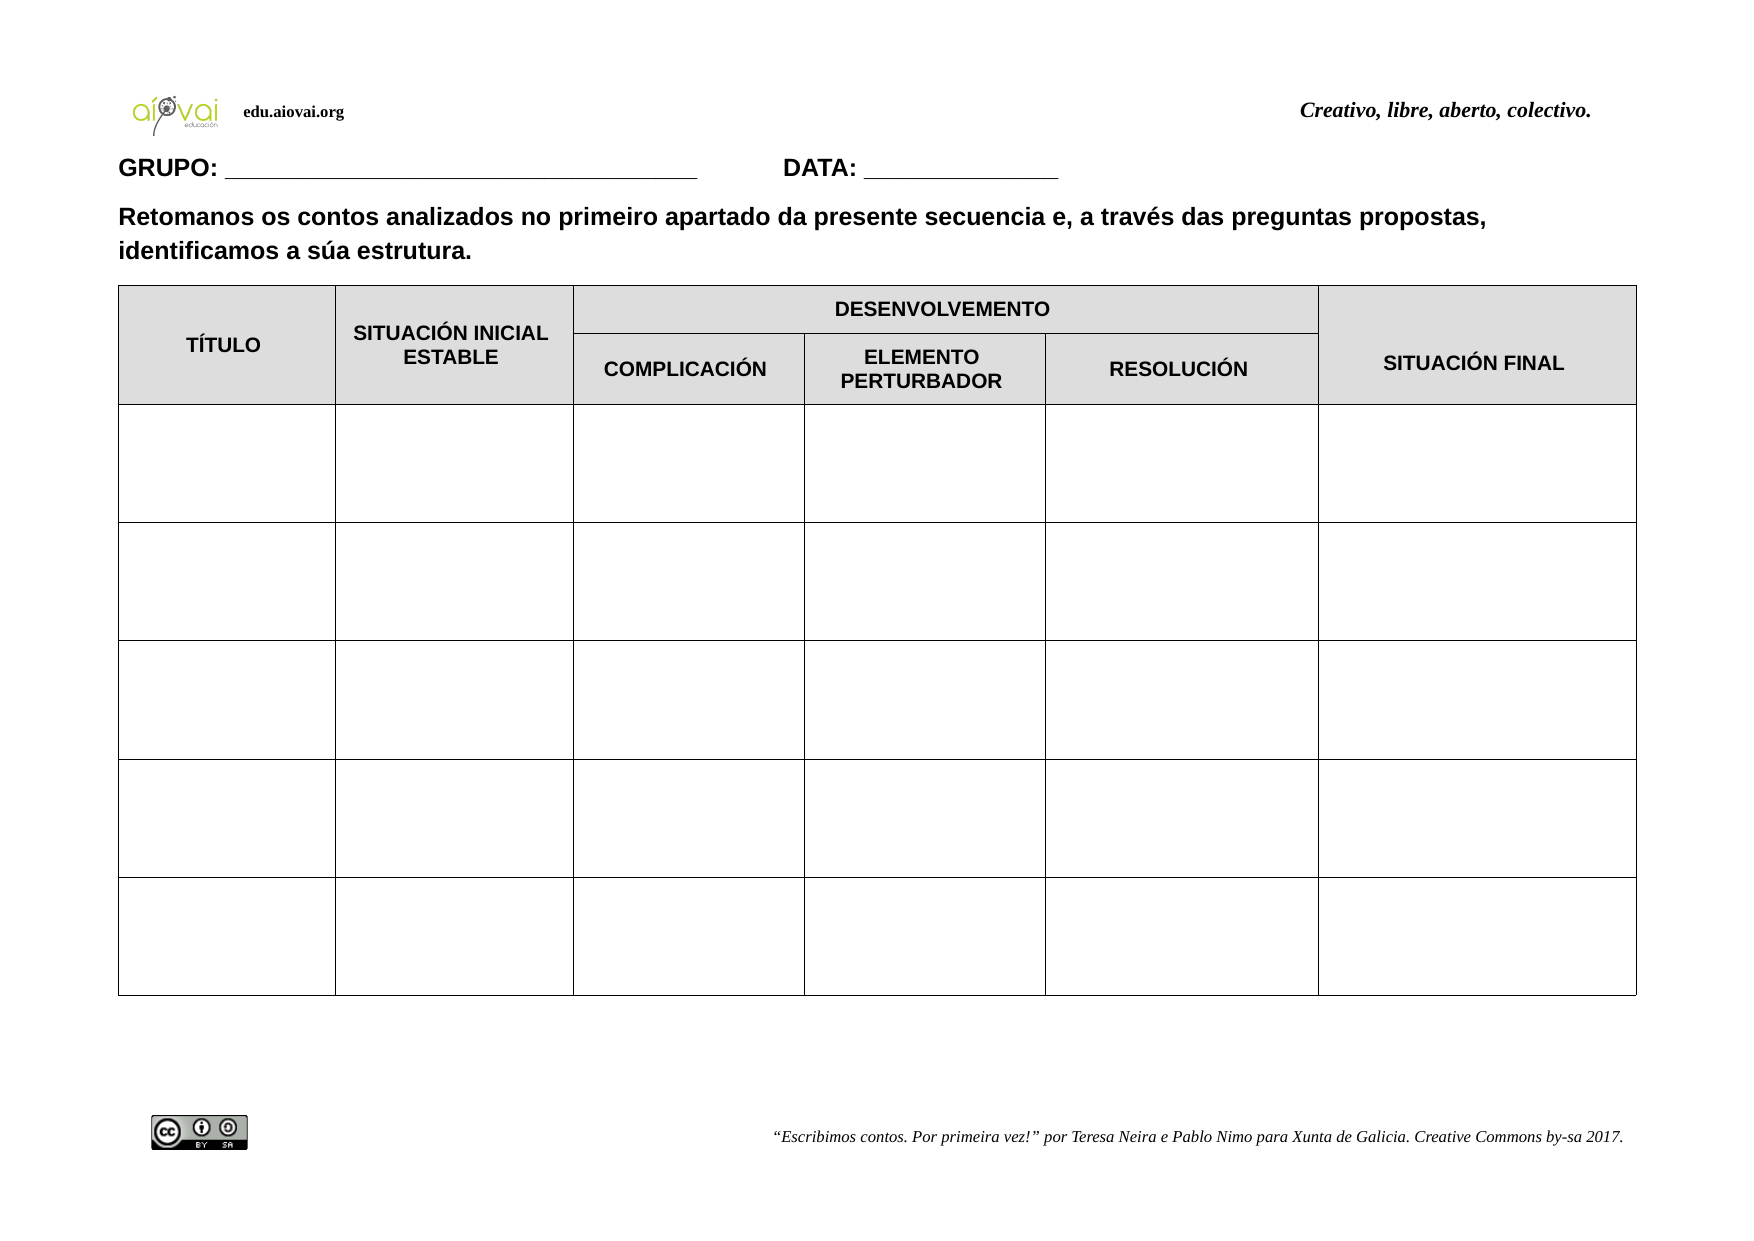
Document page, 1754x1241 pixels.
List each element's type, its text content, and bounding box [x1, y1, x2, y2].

text Retomanos os contos analizados no primeiro apartado da presente secuencia e, a través das preguntas propostas, identificamos a súa estrutura. [118, 202, 1630, 265]
table_cell [1046, 878, 1318, 995]
table_cell [805, 760, 1045, 877]
table_cell [336, 405, 573, 522]
table_cell [119, 523, 335, 640]
table_cell [119, 405, 335, 522]
table_header DESENVOLVEMENTO [574, 286, 1318, 333]
table_cell [119, 878, 335, 995]
picture [151, 1115, 248, 1150]
table_cell RESOLUCIÓN [1046, 334, 1318, 404]
table_cell [336, 760, 573, 877]
table_header SITUACIÓN INICIAL ESTABLE [336, 286, 573, 404]
picture [126, 85, 227, 136]
table_cell ELEMENTO PERTURBADOR [805, 334, 1045, 404]
table_cell [574, 523, 804, 640]
table_cell [805, 405, 1045, 522]
table_cell [805, 641, 1045, 758]
table_cell [574, 405, 804, 522]
table_cell [574, 641, 804, 758]
table_cell [1046, 760, 1318, 877]
table_cell [336, 641, 573, 758]
table_cell [1319, 405, 1636, 522]
table_cell [574, 878, 804, 995]
table_cell [1319, 523, 1636, 640]
table_cell [574, 760, 804, 877]
table_cell [336, 878, 573, 995]
table_cell [1046, 641, 1318, 758]
table_cell [805, 878, 1045, 995]
text GRUPO: __________________________________ DATA: ______________ [118, 153, 1630, 181]
table_cell COMPLICACIÓN [574, 334, 804, 404]
table_header SITUACIÓN FINAL [1319, 286, 1636, 404]
table_cell [805, 523, 1045, 640]
table_cell [1046, 523, 1318, 640]
table_cell [1046, 405, 1318, 522]
table_cell [1319, 760, 1636, 877]
table_cell [119, 641, 335, 758]
table_cell [1319, 878, 1636, 995]
table_cell [119, 760, 335, 877]
table_header TÍTULO [119, 286, 335, 404]
table_cell [336, 523, 573, 640]
table_cell [1319, 641, 1636, 758]
